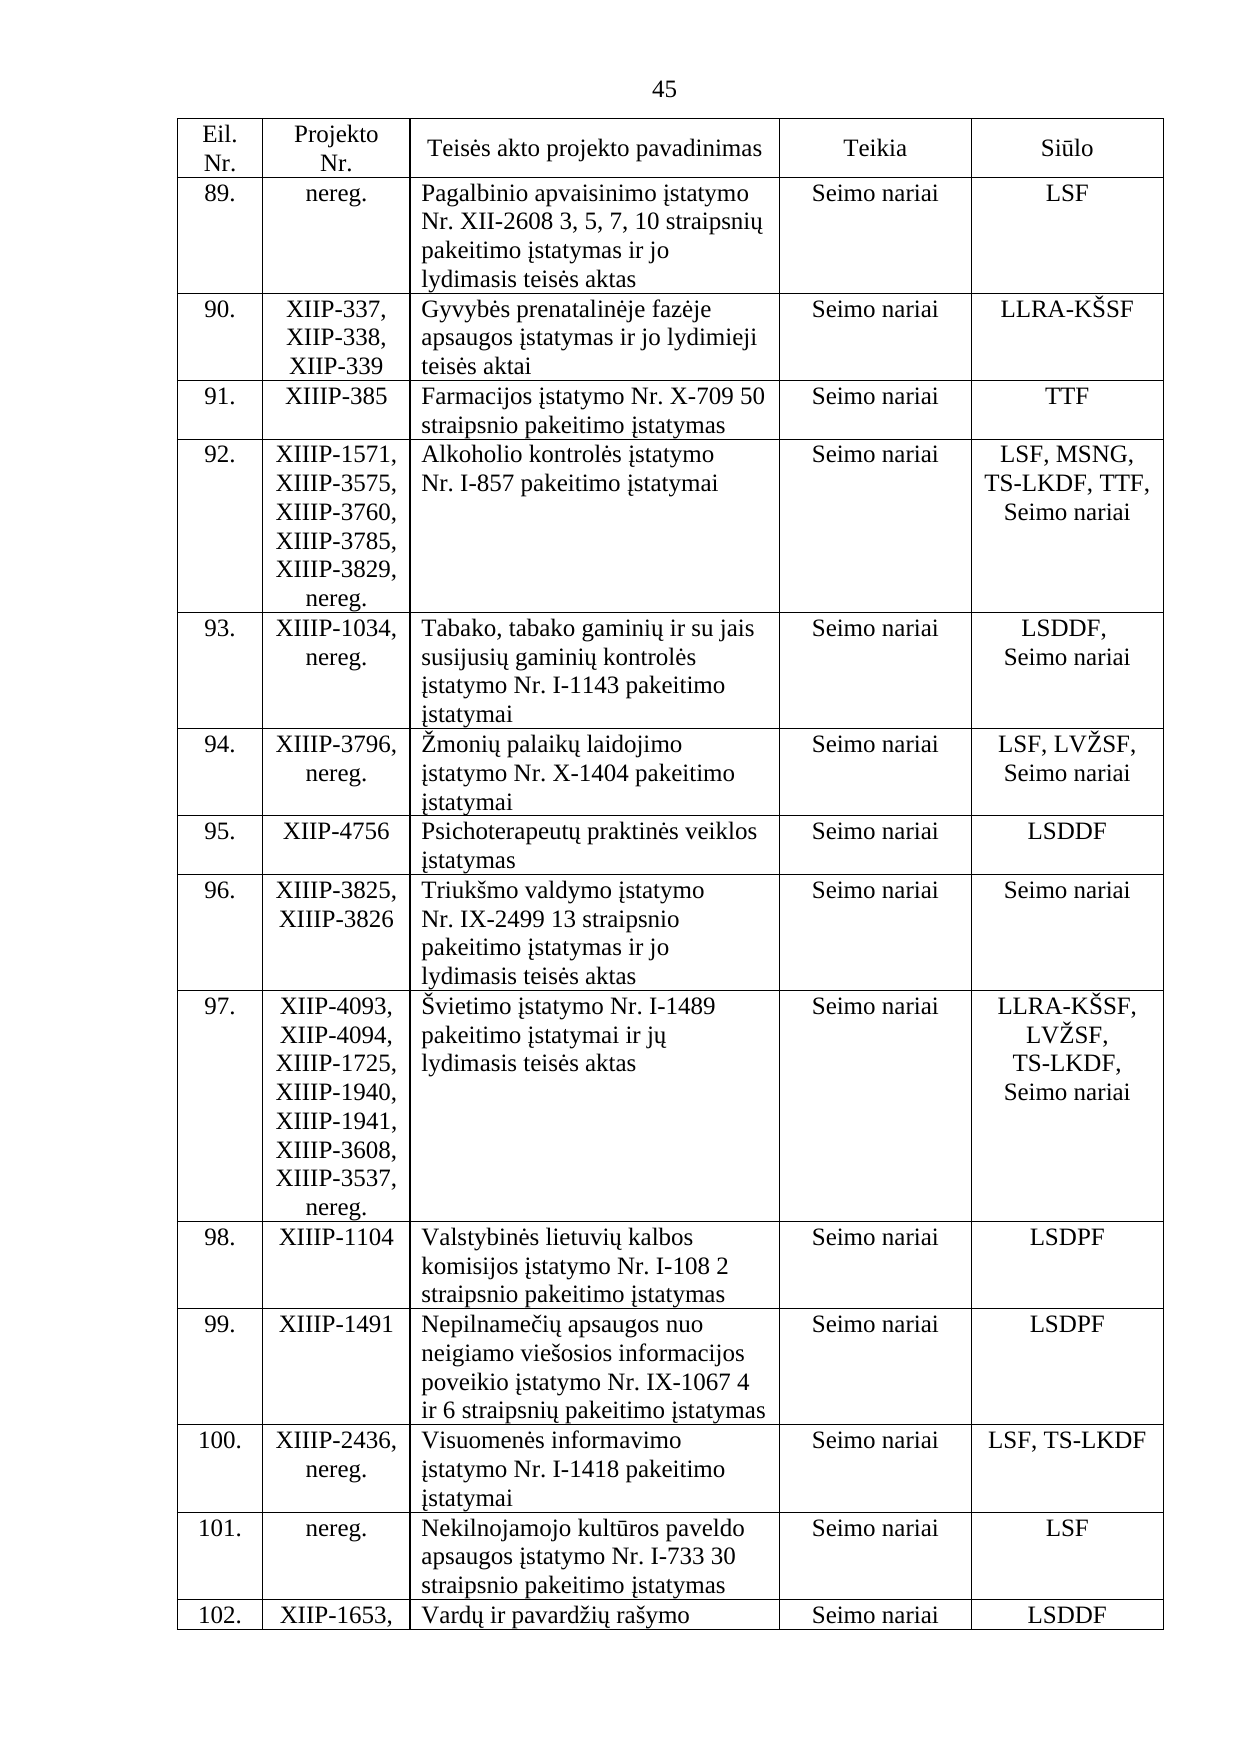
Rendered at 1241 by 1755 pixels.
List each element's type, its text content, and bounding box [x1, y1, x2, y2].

table_cell XIIP-337, XIIP-338, XIIP-339 [263, 294, 409, 380]
table_cell Farmacijos įstatymo Nr. X-709 50 straipsnio pakeitimo įstatymas [411, 381, 779, 438]
table_header Eil. Nr. [178, 119, 262, 177]
table_cell 100. [178, 1425, 262, 1512]
table_cell Seimo nariai [780, 613, 971, 728]
table_cell XIIIP-1034, nereg. [263, 613, 409, 728]
table_cell Seimo nariai [780, 1222, 971, 1308]
table_cell Seimo nariai [780, 875, 971, 990]
table_cell 98. [178, 1222, 262, 1308]
table_cell 101. [178, 1513, 262, 1599]
table_cell 89. [178, 178, 262, 293]
table_cell LSDDF, Seimo nariai [972, 613, 1163, 728]
table_header Teikia [780, 119, 971, 177]
table_cell LSDDF [972, 1600, 1163, 1629]
table_cell Triukšmo valdymo įstatymo Nr. IX-2499 13 straipsnio pakeitimo įstatymas ir jo lydimasis teisės aktas [411, 875, 779, 990]
table_cell 93. [178, 613, 262, 728]
table_cell Vardų ir pavardžių rašymo [411, 1600, 779, 1629]
table_cell XIIP-4093, XIIP-4094, XIIIP-1725, XIIIP-1940, XIIIP-1941, XIIIP-3608, XIIIP-3537, nereg. [263, 991, 409, 1221]
table_cell XIIIP-2436, nereg. [263, 1425, 409, 1512]
table_cell Psichoterapeutų praktinės veiklos įstatymas [411, 816, 779, 874]
table_header Teisės akto projekto pavadinimas [411, 119, 779, 177]
table_cell LSF, TS-LKDF [972, 1425, 1163, 1512]
table_cell Seimo nariai [780, 1513, 971, 1599]
table_cell Gyvybės prenatalinėje fazėje apsaugos įstatymas ir jo lydimieji teisės aktai [411, 294, 779, 380]
table_cell Žmonių palaikų laidojimo įstatymo Nr. X-1404 pakeitimo įstatymai [411, 729, 779, 815]
table_cell Visuomenės informavimo įstatymo Nr. I-1418 pakeitimo įstatymai [411, 1425, 779, 1512]
table_cell LSDDF [972, 816, 1163, 874]
table_cell LSDPF [972, 1309, 1163, 1424]
table_cell 94. [178, 729, 262, 815]
table_cell XIIIP-1571, XIIIP-3575, XIIIP-3760, XIIIP-3785, XIIIP-3829, nereg. [263, 440, 409, 612]
table_cell Pagalbinio apvaisinimo įstatymo Nr. XII-2608 3, 5, 7, 10 straipsnių pakeitimo įstatymas ir jo lydimasis teisės aktas [411, 178, 779, 293]
table_cell 96. [178, 875, 262, 990]
table_cell Seimo nariai [780, 381, 971, 438]
table_cell LSF, MSNG, TS-LKDF, TTF, Seimo nariai [972, 440, 1163, 612]
table_cell Seimo nariai [780, 991, 971, 1221]
table_cell LLRA-KŠSF [972, 294, 1163, 380]
table_cell LSF [972, 178, 1163, 293]
table_cell TTF [972, 381, 1163, 438]
table_cell Seimo nariai [780, 294, 971, 380]
table_cell 97. [178, 991, 262, 1221]
table_cell XIIP-1653, [263, 1600, 409, 1629]
table_cell XIIIP-1104 [263, 1222, 409, 1308]
table_cell LSF [972, 1513, 1163, 1599]
table_cell Nepilnamečių apsaugos nuo neigiamo viešosios informacijos poveikio įstatymo Nr. IX-1067 4 ir 6 straipsnių pakeitimo įstatymas [411, 1309, 779, 1424]
table_cell XIIIP-1491 [263, 1309, 409, 1424]
table_cell Seimo nariai [780, 1425, 971, 1512]
table_header Projekto Nr. [263, 119, 409, 177]
table_cell XIIIP-3825, XIIIP-3826 [263, 875, 409, 990]
table_cell Seimo nariai [780, 178, 971, 293]
table_cell Valstybinės lietuvių kalbos komisijos įstatymo Nr. I-108 2 straipsnio pakeitimo įstatymas [411, 1222, 779, 1308]
table_cell Nekilnojamojo kultūros paveldo apsaugos įstatymo Nr. I-733 30 straipsnio pakeitimo įstatymas [411, 1513, 779, 1599]
table_cell 99. [178, 1309, 262, 1424]
table_cell Seimo nariai [780, 816, 971, 874]
table_cell 92. [178, 440, 262, 612]
table_cell nereg. [263, 1513, 409, 1599]
table_cell Seimo nariai [780, 1600, 971, 1629]
table_cell 95. [178, 816, 262, 874]
table_cell Seimo nariai [972, 875, 1163, 990]
table_cell Seimo nariai [780, 440, 971, 612]
table_cell LSF, LVŽSF, Seimo nariai [972, 729, 1163, 815]
table_cell 90. [178, 294, 262, 380]
table_cell LLRA-KŠSF, LVŽSF, TS-LKDF, Seimo nariai [972, 991, 1163, 1221]
table_header Siūlo [972, 119, 1163, 177]
table_cell Seimo nariai [780, 729, 971, 815]
table_cell 91. [178, 381, 262, 438]
table_cell Alkoholio kontrolės įstatymo Nr. I-857 pakeitimo įstatymai [411, 440, 779, 612]
table_cell XIIIP-3796, nereg. [263, 729, 409, 815]
table_cell XIIIP-385 [263, 381, 409, 438]
table_cell 102. [178, 1600, 262, 1629]
table_cell XIIP-4756 [263, 816, 409, 874]
table_cell Tabako, tabako gaminių ir su jais susijusių gaminių kontrolės įstatymo Nr. I-1143 pakeitimo įstatymai [411, 613, 779, 728]
table_cell LSDPF [972, 1222, 1163, 1308]
table_cell nereg. [263, 178, 409, 293]
table_cell Švietimo įstatymo Nr. I-1489 pakeitimo įstatymai ir jų lydimasis teisės aktas [411, 991, 779, 1221]
table_cell Seimo nariai [780, 1309, 971, 1424]
